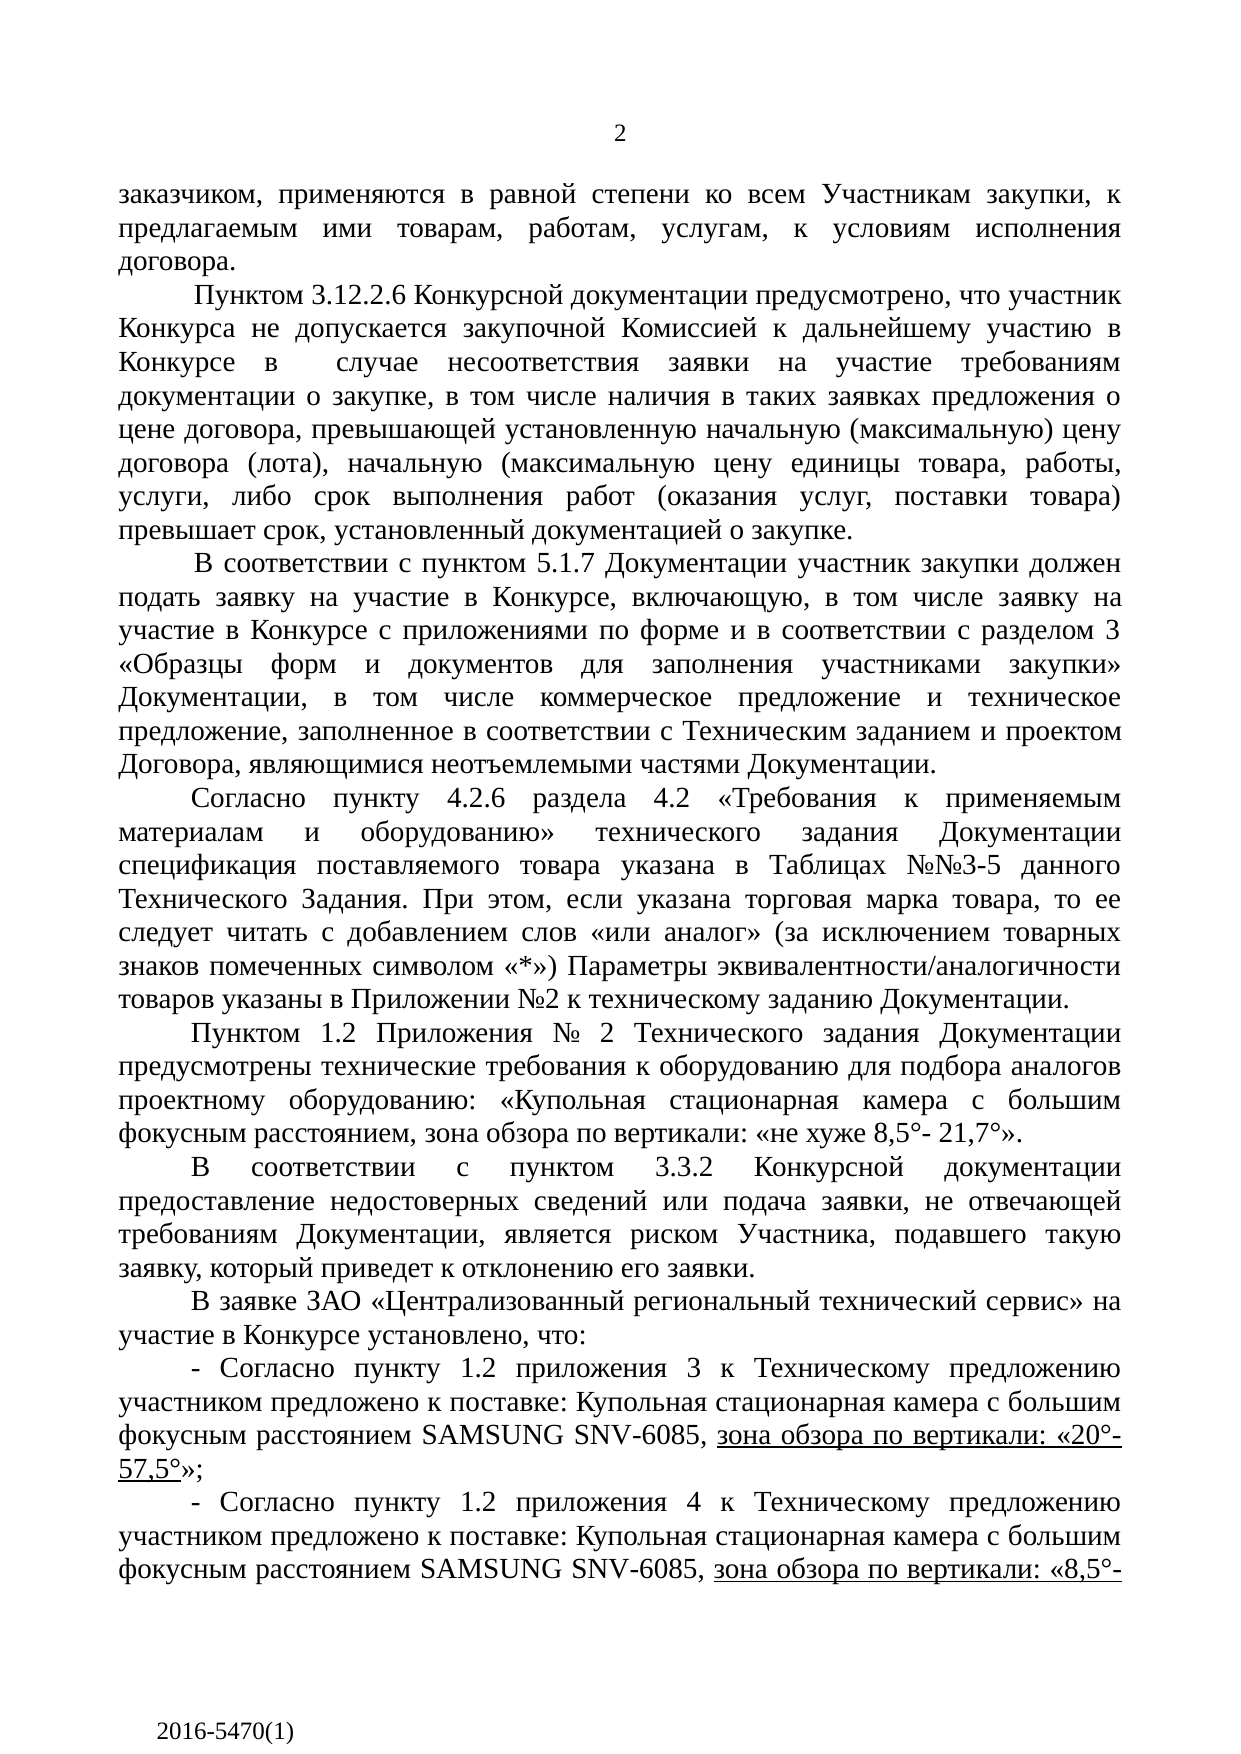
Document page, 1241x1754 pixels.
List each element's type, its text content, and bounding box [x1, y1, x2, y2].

text В соответствии с пунктом 3.3.2 Конкурсной документации предоставление недостоверных сведений или подача заявки, не отвечающей требованиям Документации, является риском Участника, подавшего такую заявку, который приведет к отклонению его заявки. [118, 1149, 1122, 1283]
text Пунктом 1.2 Приложения № 2 Технического задания Документации предусмотрены технические требования к оборудованию для подбора аналогов проектному оборудованию: «Купольная стационарная камера с большим фокусным расстоянием, зона обзора по вертикали: «не хуже 8,5°- 21,7°». [118, 1015, 1122, 1149]
text Согласно пункту 4.2.6 раздела 4.2 «Требования к применяемым материалам и оборудованию» технического задания Документации спецификация поставляемого товара указана в Таблицах №№3-5 данного Технического Задания. При этом, если указана торговая марка товара, то ее следует читать с добавлением слов «или аналог» (за исключением товарных знаков помеченных символом «*») Параметры эквивалентности/аналогичности товаров указаны в Приложении №2 к техническому заданию Документации. [118, 780, 1122, 1015]
text заказчиком, применяются в равной степени ко всем Участникам закупки, к предлагаемым ими товарам, работам, услугам, к условиям исполнения договора. [118, 176, 1122, 277]
text В заявке ЗАО «Централизованный региональный технический сервис» на участие в Конкурсе установлено, что: [118, 1283, 1122, 1350]
text - Согласно пункту 1.2 приложения 4 к Техническому предложению участником предложено к поставке: Купольная стационарная камера с большим фокусным расстоянием SAMSUNG SNV-6085, зона обзора по вертикали: «8,5°- [118, 1484, 1122, 1585]
text Пунктом 3.12.2.6 Конкурсной документации предусмотрено, что участник Конкурса не допускается закупочной Комиссией к дальнейшему участию в Конкурсе в случае несоответствия заявки на участие требованиям документации о закупке, в том числе наличия в таких заявках предложения о цене договора, превышающей установленную начальную (максимальную) цену договора (лота), начальную (максимальную цену единицы товара, работы, услуги, либо срок выполнения работ (оказания услуг, поставки товара) превышает срок, установленный документацией о закупке. [118, 277, 1122, 545]
text В соответствии с пунктом 5.1.7 Документации участник закупки должен подать заявку на участие в Конкурсе, включающую, в том числе заявку на участие в Конкурсе с приложениями по форме и в соответствии с разделом 3 «Образцы форм и документов для заполнения участниками закупки» Документации, в том числе коммерческое предложение и техническое предложение, заполненное в соответствии с Техническим заданием и проектом Договора, являющимися неотъемлемыми частями Документации. [118, 545, 1122, 780]
text - Согласно пункту 1.2 приложения 3 к Техническому предложению участником предложено к поставке: Купольная стационарная камера с большим фокусным расстоянием SAMSUNG SNV-6085, зона обзора по вертикали: «20°- 57,5°»; [118, 1350, 1122, 1484]
